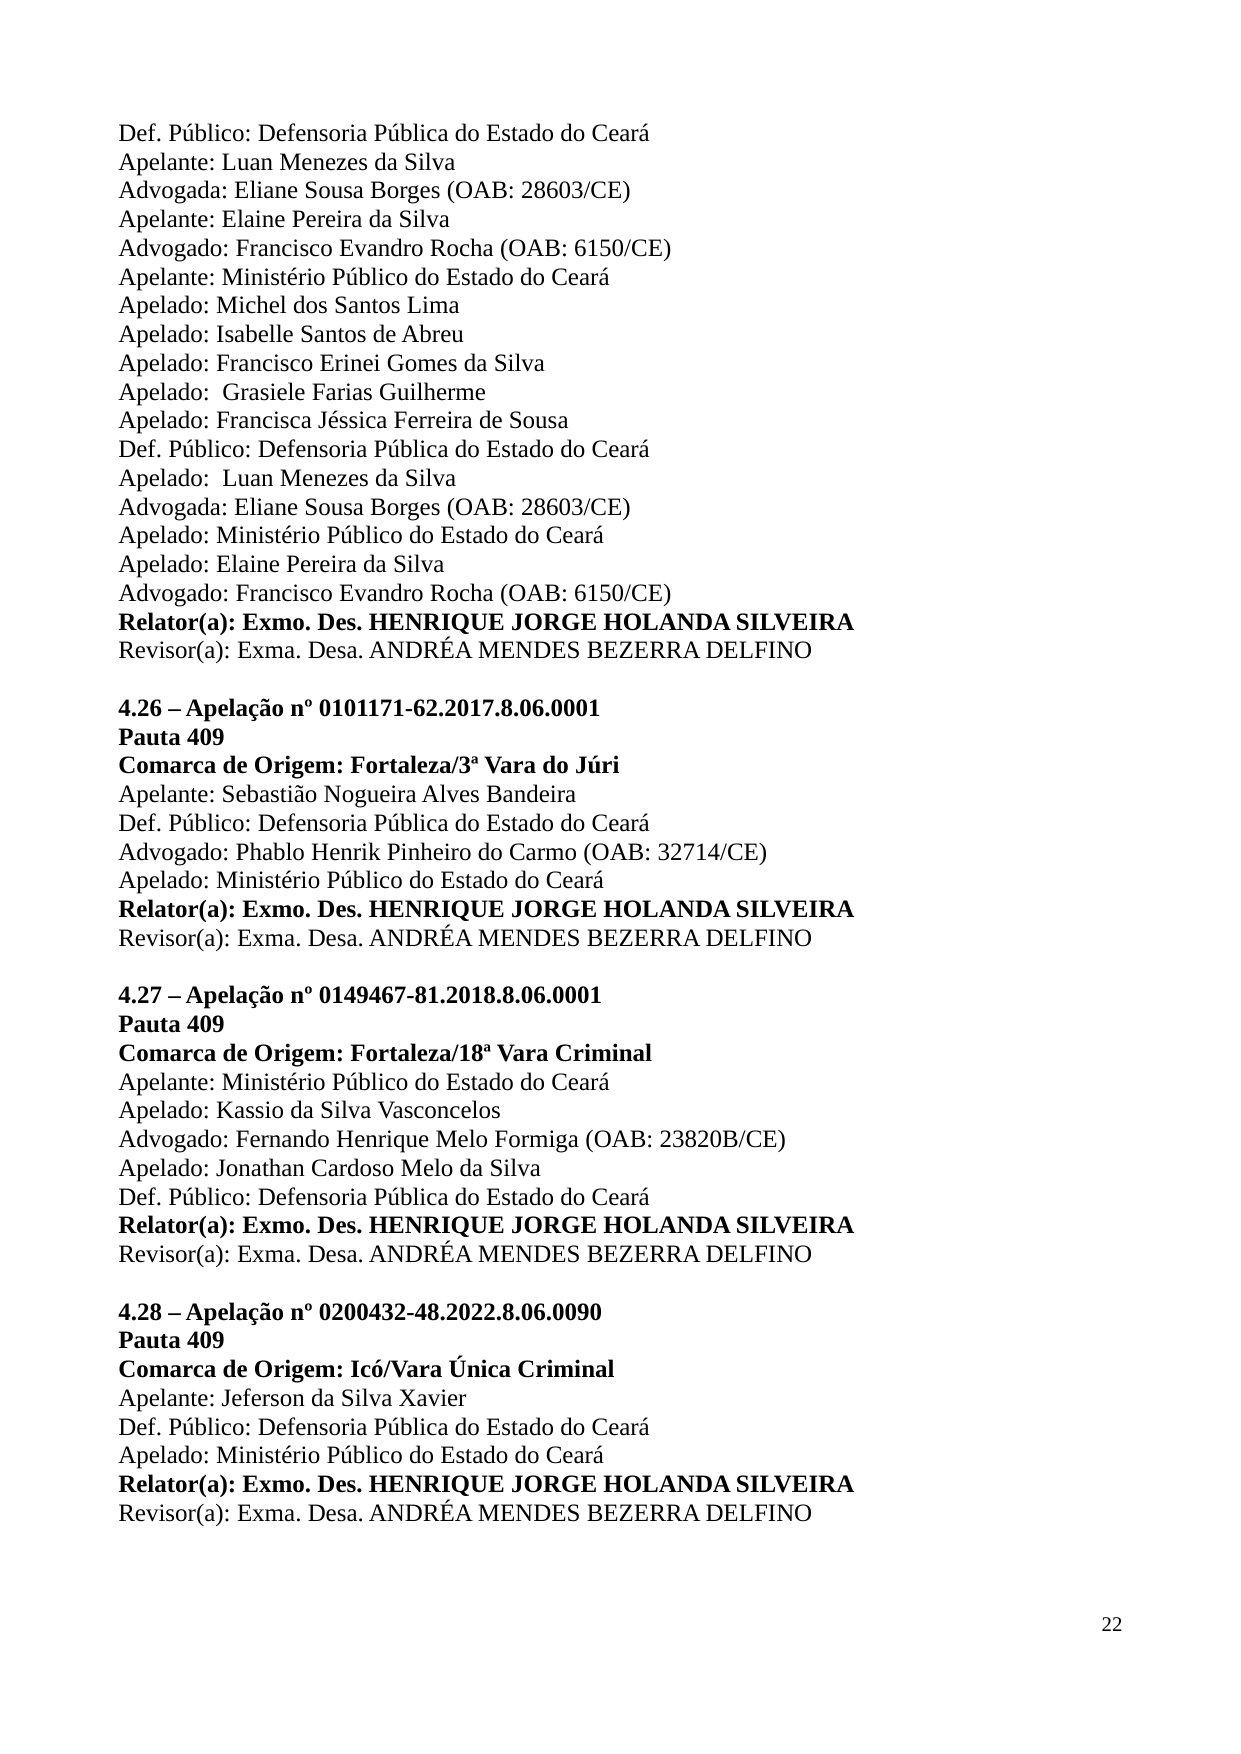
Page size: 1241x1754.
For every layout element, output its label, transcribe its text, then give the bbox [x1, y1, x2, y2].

text Pauta 409 [118, 1326, 1122, 1354]
text Relator(a): Exmo. Des. HENRIQUE JORGE HOLANDA SILVEIRA [118, 607, 1122, 636]
text Apelado: Jonathan Cardoso Melo da Silva [118, 1153, 1122, 1182]
text 4.27 – Apelação nº 0149467-81.2018.8.06.0001 [118, 981, 1122, 1009]
text Revisor(a): Exma. Desa. ANDRÉA MENDES BEZERRA DELFINO [118, 1239, 1122, 1268]
text Advogada: Eliane Sousa Borges (OAB: 28603/CE) [118, 492, 1122, 521]
text Advogado: Phablo Henrik Pinheiro do Carmo (OAB: 32714/CE) [118, 837, 1122, 866]
text Apelado: Kassio da Silva Vasconcelos [118, 1096, 1122, 1124]
text Pauta 409 [118, 722, 1122, 751]
text Apelado: Isabelle Santos de Abreu [118, 319, 1122, 348]
text Def. Público: Defensoria Pública do Estado do Ceará [118, 1412, 1122, 1441]
text Apelado: Francisca Jéssica Ferreira de Sousa [118, 406, 1122, 434]
text Comarca de Origem: Icó/Vara Única Criminal [118, 1354, 1122, 1383]
text Advogado: Fernando Henrique Melo Formiga (OAB: 23820B/CE) [118, 1124, 1122, 1153]
text Def. Público: Defensoria Pública do Estado do Ceará [118, 434, 1122, 463]
text Apelante: Luan Menezes da Silva [118, 147, 1122, 176]
text Apelado: Luan Menezes da Silva [118, 463, 1122, 492]
text Apelado: Michel dos Santos Lima [118, 291, 1122, 319]
text Def. Público: Defensoria Pública do Estado do Ceará [118, 1182, 1122, 1211]
text Pauta 409 [118, 1009, 1122, 1038]
text 4.28 – Apelação nº 0200432-48.2022.8.06.0090 [118, 1297, 1122, 1326]
text Revisor(a): Exma. Desa. ANDRÉA MENDES BEZERRA DELFINO [118, 1498, 1122, 1527]
text Advogada: Eliane Sousa Borges (OAB: 28603/CE) [118, 176, 1122, 204]
text Apelante: Jeferson da Silva Xavier [118, 1383, 1122, 1412]
text Apelado: Grasiele Farias Guilherme [118, 377, 1122, 406]
text Comarca de Origem: Fortaleza/18ª Vara Criminal [118, 1038, 1122, 1067]
text Advogado: Francisco Evandro Rocha (OAB: 6150/CE) [118, 233, 1122, 262]
text 4.26 – Apelação nº 0101171-62.2017.8.06.0001 [118, 693, 1122, 722]
text Revisor(a): Exma. Desa. ANDRÉA MENDES BEZERRA DELFINO [118, 923, 1122, 952]
text Apelante: Elaine Pereira da Silva [118, 204, 1122, 233]
text Def. Público: Defensoria Pública do Estado do Ceará [118, 118, 1122, 147]
text Def. Público: Defensoria Pública do Estado do Ceará [118, 808, 1122, 837]
text Comarca de Origem: Fortaleza/3ª Vara do Júri [118, 751, 1122, 779]
text Advogado: Francisco Evandro Rocha (OAB: 6150/CE) [118, 578, 1122, 607]
text Apelante: Sebastião Nogueira Alves Bandeira [118, 779, 1122, 808]
text Apelado: Ministério Público do Estado do Ceará [118, 866, 1122, 894]
text Apelado: Elaine Pereira da Silva [118, 549, 1122, 578]
text Relator(a): Exmo. Des. HENRIQUE JORGE HOLANDA SILVEIRA [118, 1211, 1122, 1239]
text Relator(a): Exmo. Des. HENRIQUE JORGE HOLANDA SILVEIRA [118, 1469, 1122, 1498]
text Relator(a): Exmo. Des. HENRIQUE JORGE HOLANDA SILVEIRA [118, 894, 1122, 923]
text Apelante: Ministério Público do Estado do Ceará [118, 1067, 1122, 1096]
text Apelado: Ministério Público do Estado do Ceará [118, 1441, 1122, 1469]
text Apelado: Ministério Público do Estado do Ceará [118, 521, 1122, 549]
text Apelado: Francisco Erinei Gomes da Silva [118, 348, 1122, 377]
text Apelante: Ministério Público do Estado do Ceará [118, 262, 1122, 291]
text Revisor(a): Exma. Desa. ANDRÉA MENDES BEZERRA DELFINO [118, 636, 1122, 664]
